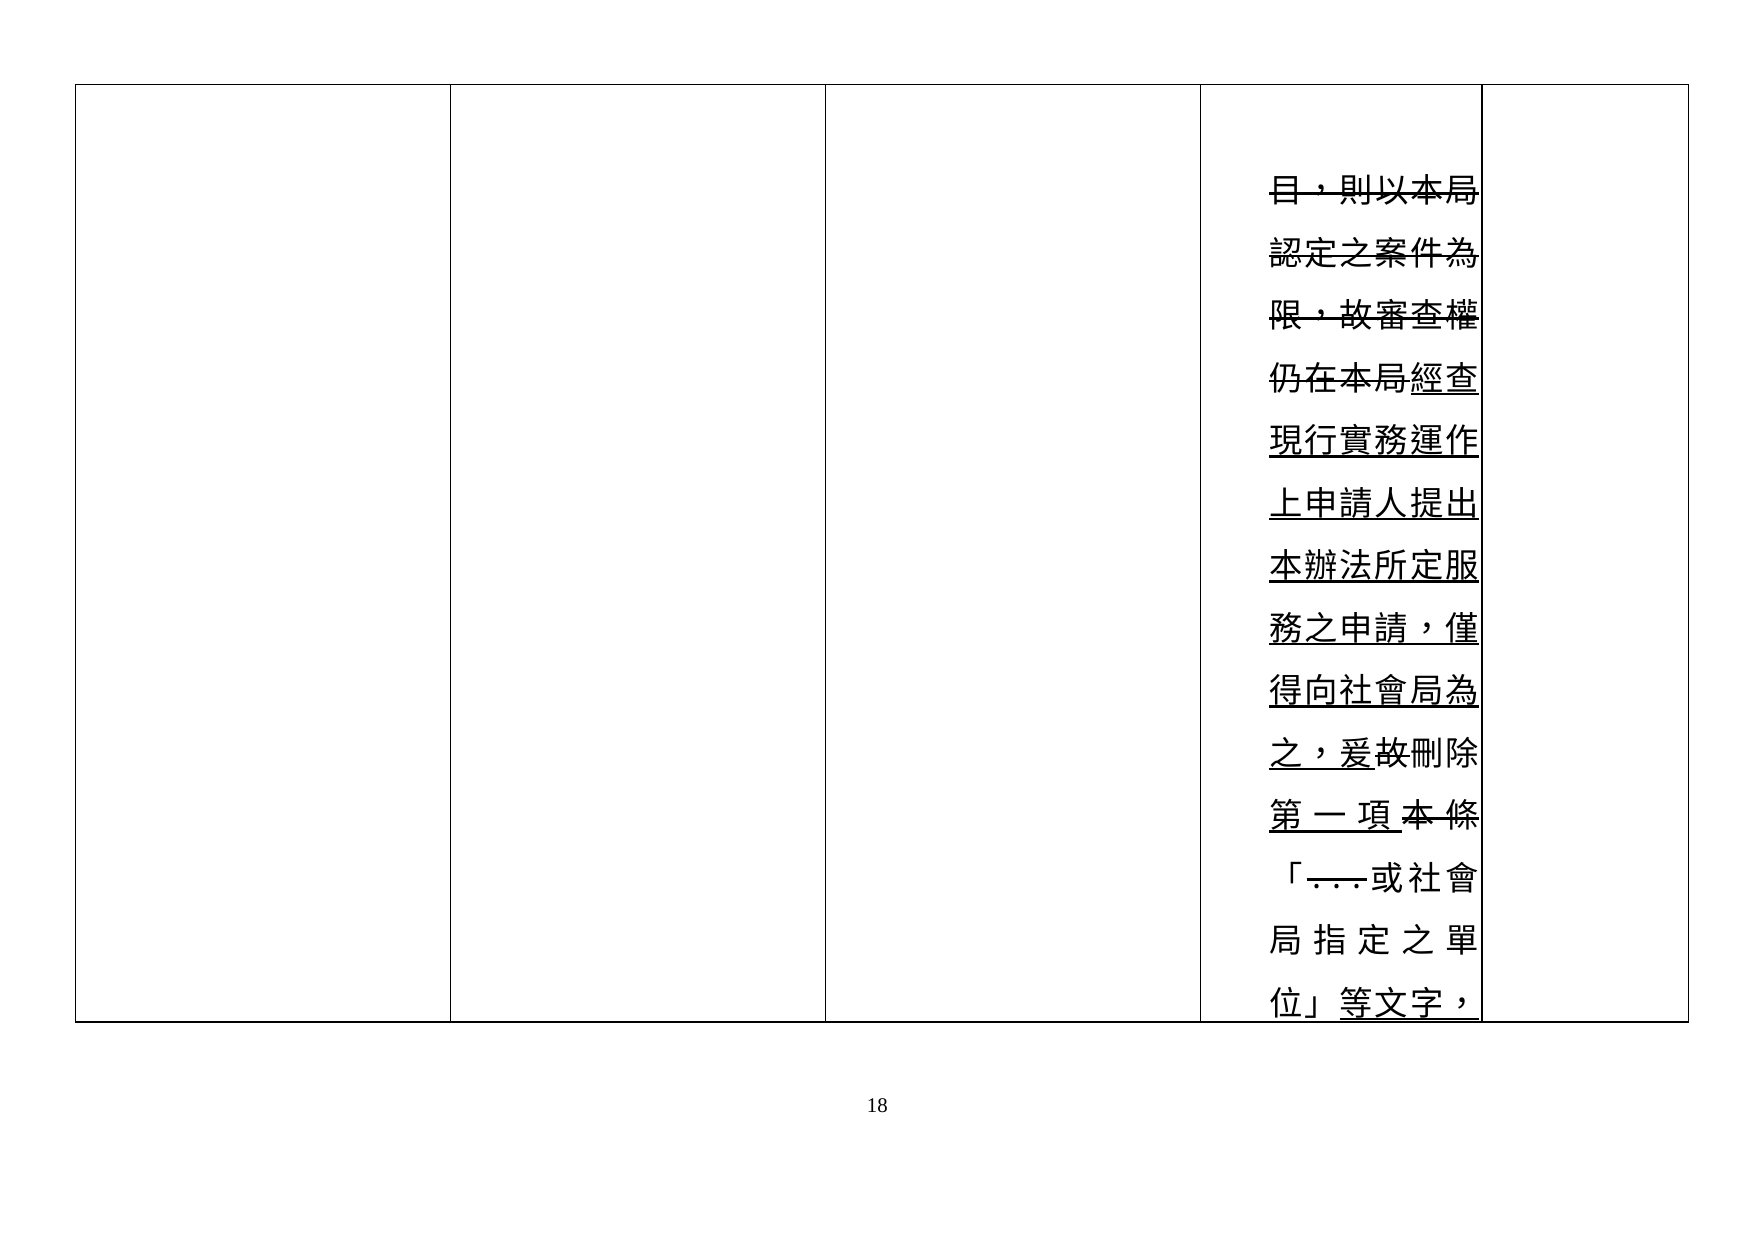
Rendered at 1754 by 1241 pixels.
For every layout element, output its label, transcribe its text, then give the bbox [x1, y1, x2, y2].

table_cell [826, 85, 1200, 1021]
table_cell [451, 85, 825, 1021]
table_cell [1483, 85, 1688, 1021]
table_cell 目，則以本局認定之案件為限，故審查權仍在本局經查現行實務運作上申請人提出本辦法所定服務之申請，僅得向社會局為之，爰故刪除第一項本條「...或社會局指定之單位」等文字， [1201, 85, 1481, 1021]
table_cell [76, 85, 450, 1021]
